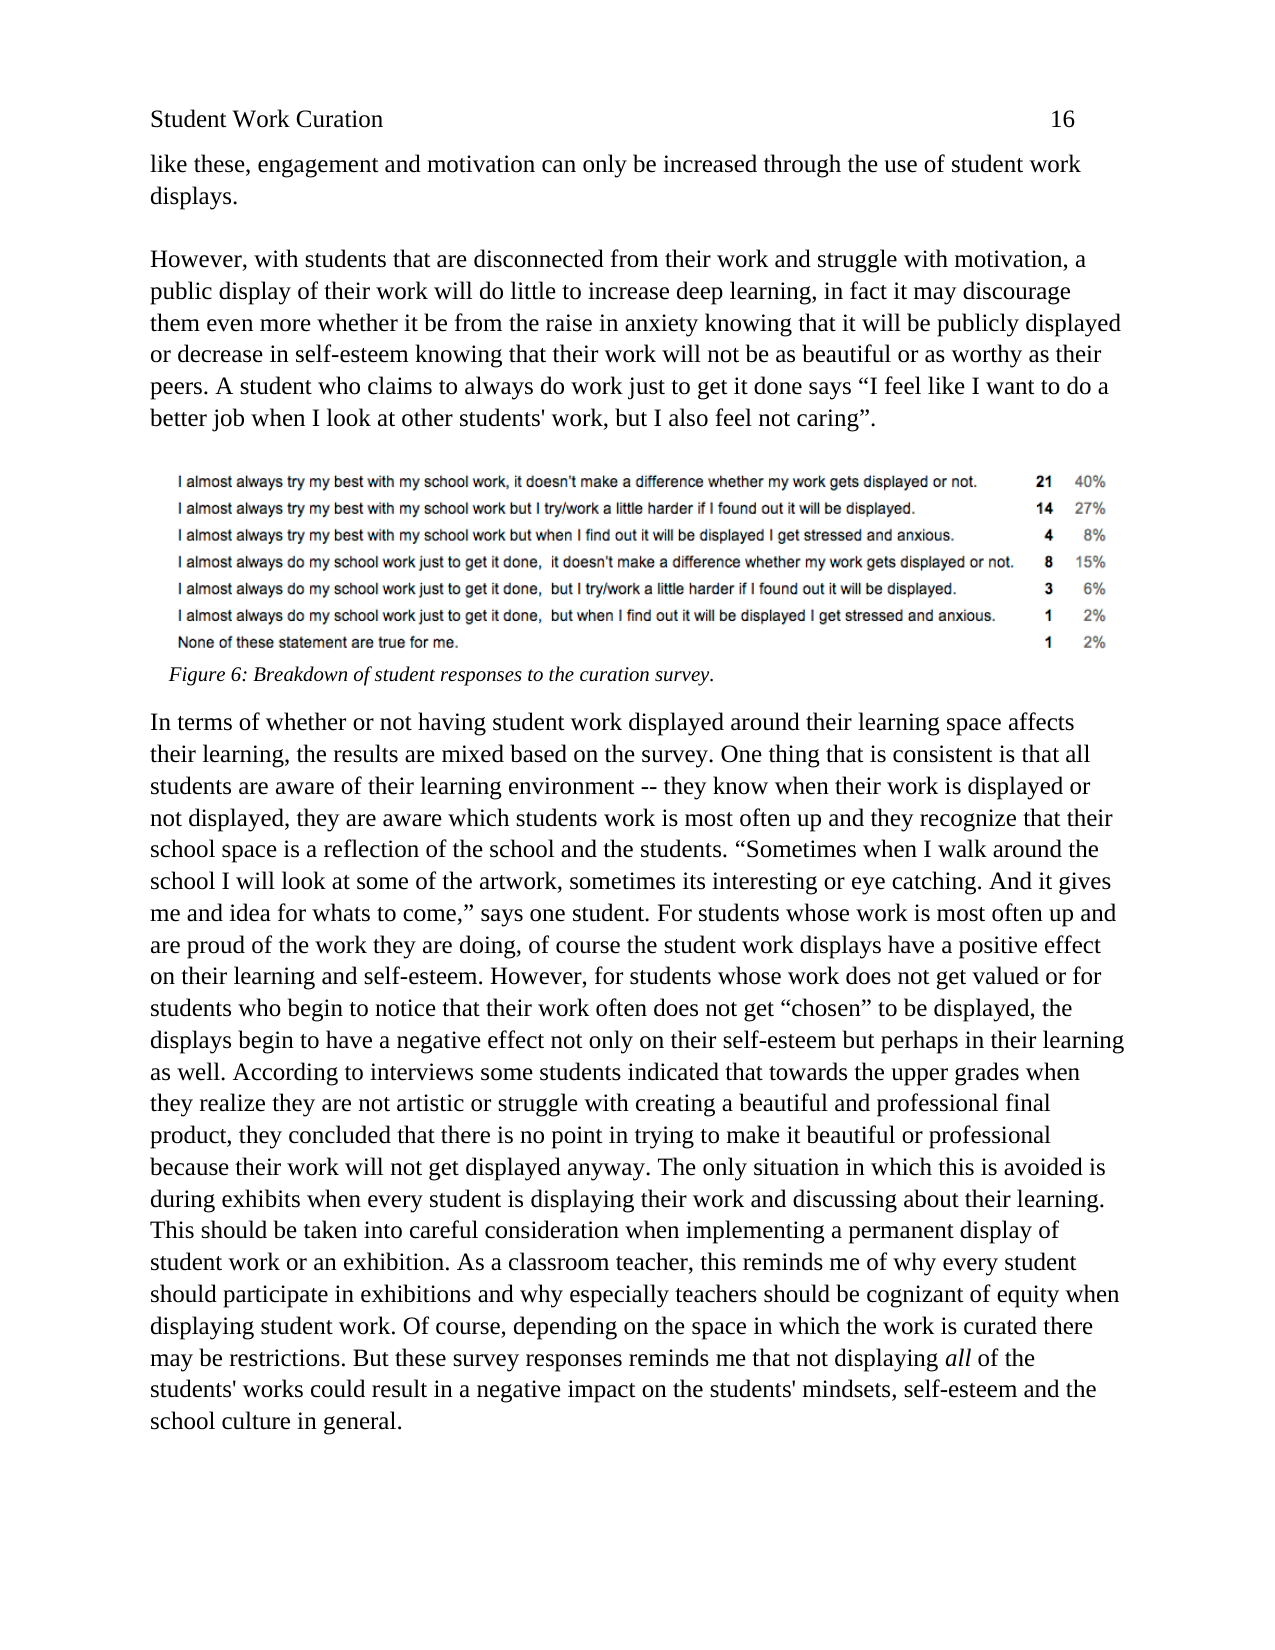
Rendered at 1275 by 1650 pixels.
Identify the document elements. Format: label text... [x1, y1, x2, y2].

text like these, engagement and motivation can only be increased through the use of student work displays. [150, 150, 1125, 209]
text However, with students that are disconnected from their work and struggle with motivation, a public display of their work will do little to increase deep learning, in fact it may discourage them even more whether it be from the raise in anxiety knowing that it will be publicly displayed or decrease in self-esteem knowing that their work will not be as beautiful or as worthy as their peers. A student who claims to always do work just to get it done says “I feel like I want to do a better job when I look at other students' work, but I also feel not caring”. [150, 245, 1125, 432]
picture [168, 467, 1113, 659]
text In terms of whether or not having student work displayed around their learning space affects their learning, the results are mixed based on the survey. One thing that is consistent is that all students are aware of their learning environment -- they know when their work is displayed or not displayed, they are aware which students work is most often up and they recognize that their school space is a reflection of the school and the students. “Sometimes when I walk around the school I will look at some of the artwork, sometimes its interesting or eye catching. And it gives me and idea for whats to come,” says one student. For students whose work is most often up and are proud of the work they are doing, of course the student work displays have a positive effect on their learning and self-esteem. However, for students whose work does not get valued or for students who begin to notice that their work often does not get “chosen” to be displayed, the displays begin to have a negative effect not only on their self-esteem but perhaps in their learning as well. According to interviews some students indicated that towards the upper grades when they realize they are not artistic or struggle with creating a beautiful and professional final product, they concluded that there is no point in trying to make it beautiful or professional because their work will not get displayed anyway. The only situation in which this is avoided is during exhibits when every student is displaying their work and discussing about their learning. This should be taken into careful consideration when implementing a permanent display of student work or an exhibition. As a classroom teacher, this reminds me of why every student should participate in exhibitions and why especially teachers should be cognizant of equity when displaying student work. Of course, depending on the space in which the work is curated there may be restrictions. But these survey responses reminds me that not displaying all of the students' works could result in a negative impact on the students' mindsets, self-esteem and the school culture in general. [150, 708, 1125, 1435]
text Figure 6: Breakdown of student responses to the curation survey. [169, 659, 1112, 686]
